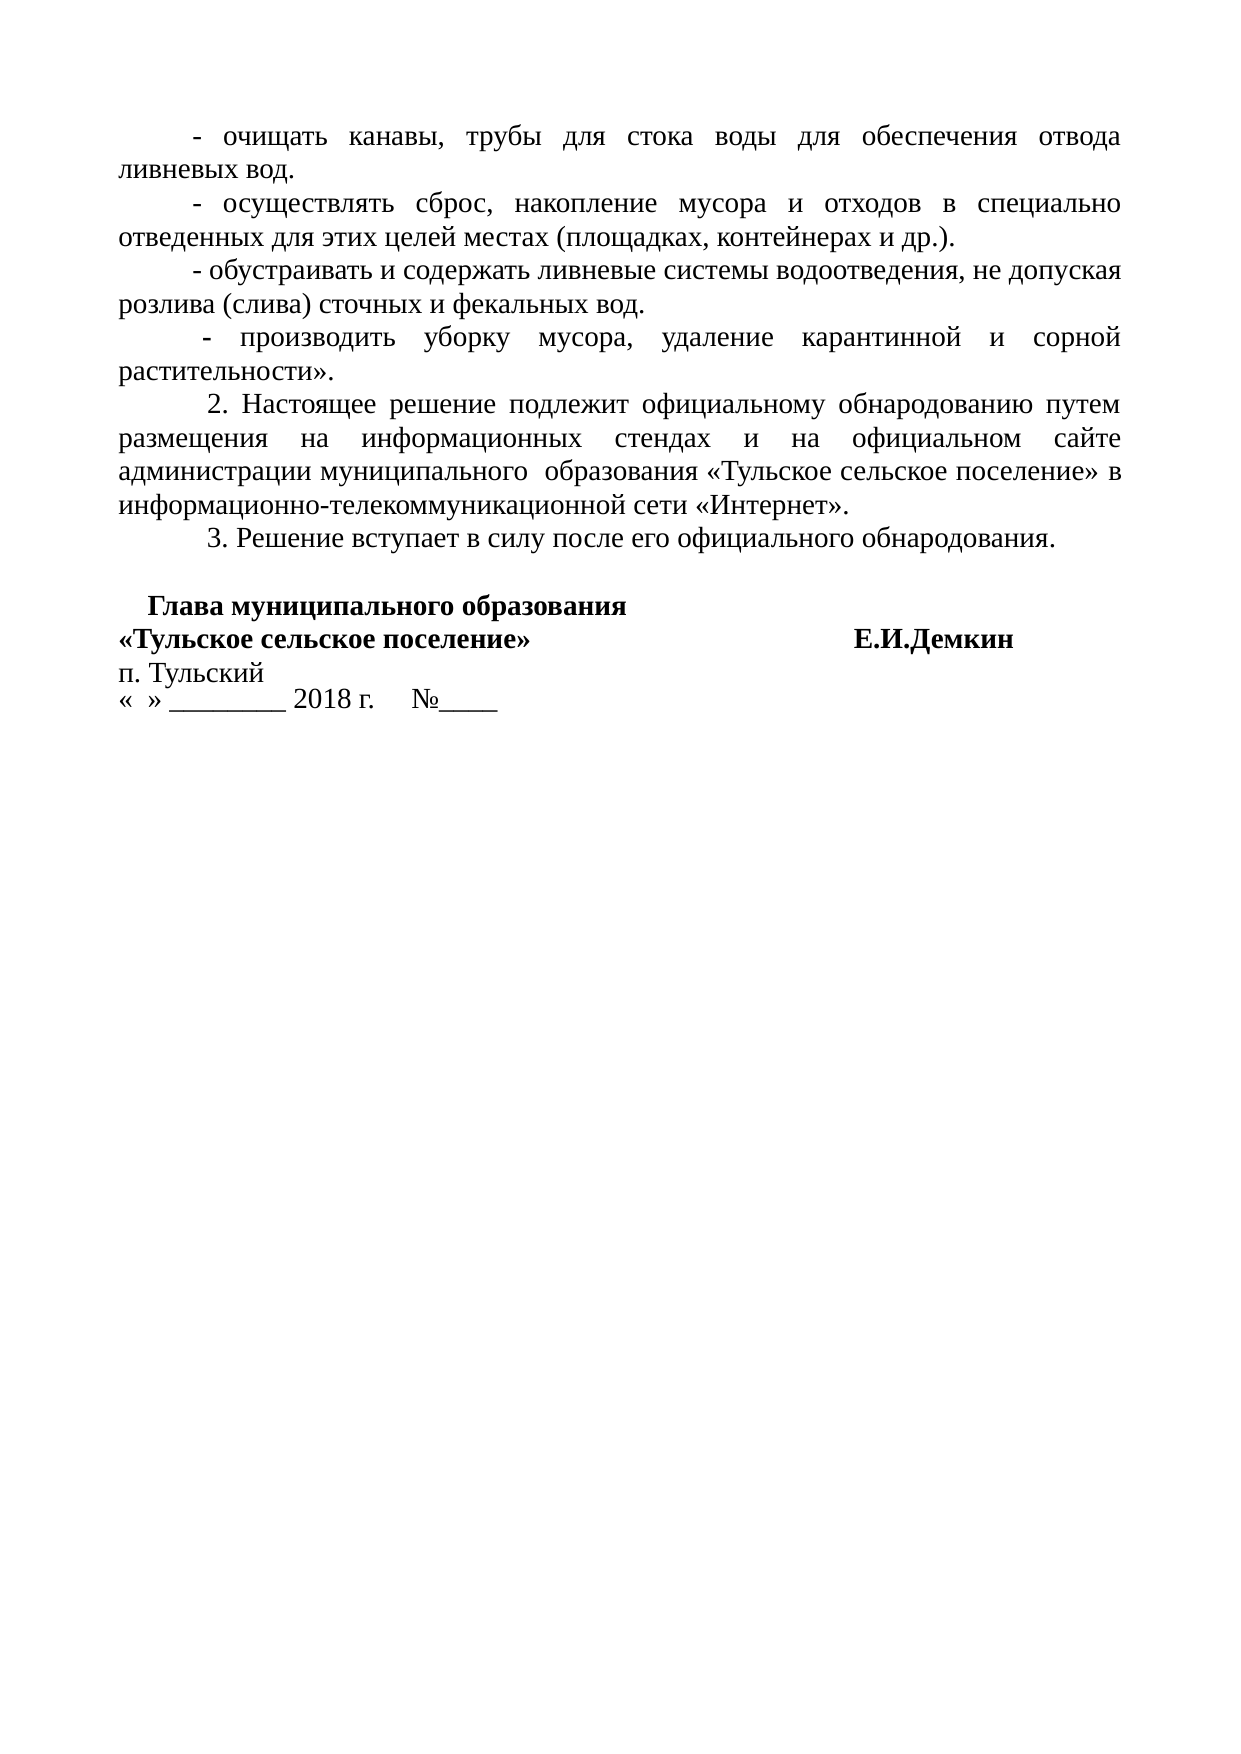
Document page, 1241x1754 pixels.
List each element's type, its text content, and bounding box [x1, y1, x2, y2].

text 2. Настоящее решение подлежит официальному обнародованию путем размещения на информационных стендах и на официальном сайте администрации муниципального образования «Тульское сельское поселение» в информационно-телекоммуникационной сети «Интернет». [118, 386, 1122, 521]
text - обустраивать и содержать ливневые системы водоотведения, не допуская розлива (слива) сточных и фекальных вод. [118, 252, 1122, 319]
text - очищать канавы, трубы для стока воды для обеспечения отвода ливневых вод. [118, 118, 1122, 185]
text « » ________ 2018 г. №____ [118, 688, 1122, 713]
text Глава муниципального образования [118, 588, 1122, 621]
text «Тульское сельское поселение» Е.И.Демкин [118, 621, 1122, 655]
text 3. Решение вступает в силу после его официального обнародования. [118, 521, 1122, 554]
text п. Тульский [118, 655, 1122, 688]
text - производить уборку мусора, удаление карантинной и сорной растительности». [118, 319, 1122, 386]
text - осуществлять сброс, накопление мусора и отходов в специально отведенных для этих целей местах (площадках, контейнерах и др.). [118, 185, 1122, 252]
